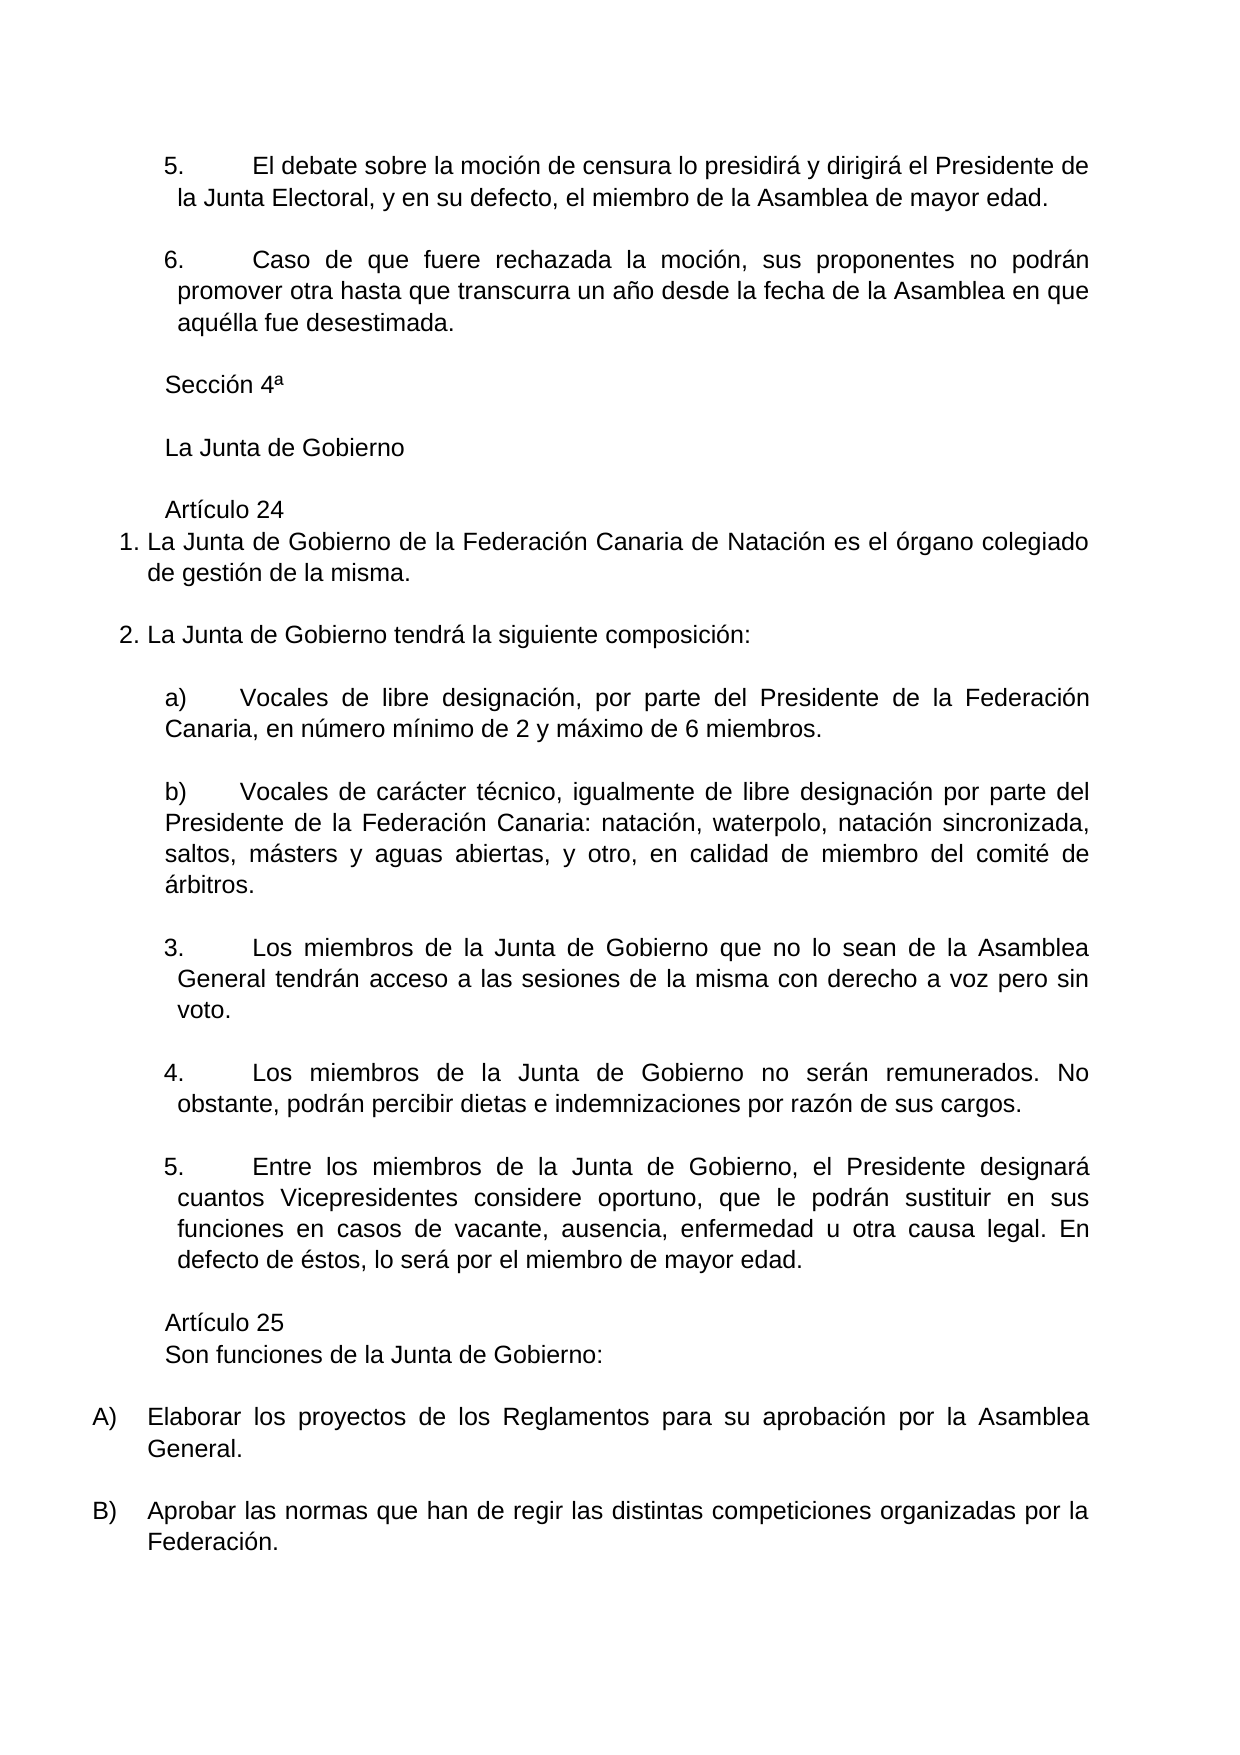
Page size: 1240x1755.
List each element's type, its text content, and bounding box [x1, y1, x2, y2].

list La Junta de Gobierno de la Federación Canaria de Natación es el órgano colegiado de gestión de la misma. [119, 527, 1091, 587]
list El debate sobre la moción de censura lo presidirá y dirigirá el Presidente de la Junta Electoral, y en su defecto, el miembro de la Asamblea de mayor edad. [163, 151, 1091, 211]
list Vocales de libre designación, por parte del Presidente de la Federación Canaria, en número mínimo de 2 y máximo de 6 miembros. [164, 683, 1091, 743]
list Aprobar las normas que han de regir las distintas competiciones organizadas por la Federación. [92, 1496, 1091, 1556]
list Entre los miembros de la Junta de Gobierno, el Presidente designará cuantos Vicepresidentes considere oportuno, que le podrán sustituir en sus funciones en casos de vacante, ausencia, enfermedad u otra causa legal. En defecto de éstos, lo será por el miembro de mayor edad. [163, 1152, 1091, 1274]
text Artículo 25 [164, 1308, 1091, 1337]
list Vocales de carácter técnico, igualmente de libre designación por parte del Presidente de la Federación Canaria: natación, waterpolo, natación sincronizada, saltos, másters y aguas abiertas, y otro, en calidad de miembro del comité de árbitros. [164, 777, 1091, 899]
list Caso de que fuere rechazada la moción, sus proponentes no podrán promover otra hasta que transcurra un año desde la fecha de la Asamblea en que aquélla fue desestimada. [163, 245, 1091, 336]
list Los miembros de la Junta de Gobierno no serán remunerados. No obstante, podrán percibir dietas e indemnizaciones por razón de sus cargos. [163, 1058, 1091, 1118]
list La Junta de Gobierno tendrá la siguiente composición: [119, 621, 1091, 649]
text La Junta de Gobierno [164, 432, 1091, 461]
list Elaborar los proyectos de los Reglamentos para su aprobación por la Asamblea General. [92, 1402, 1091, 1462]
text Sección 4ª [164, 370, 1091, 399]
text Artículo 24 [164, 495, 1091, 524]
list Los miembros de la Junta de Gobierno que no lo sean de la Asamblea General tendrán acceso a las sesiones de la misma con derecho a voz pero sin voto. [163, 933, 1091, 1024]
text Son funciones de la Junta de Gobierno: [164, 1340, 1091, 1368]
